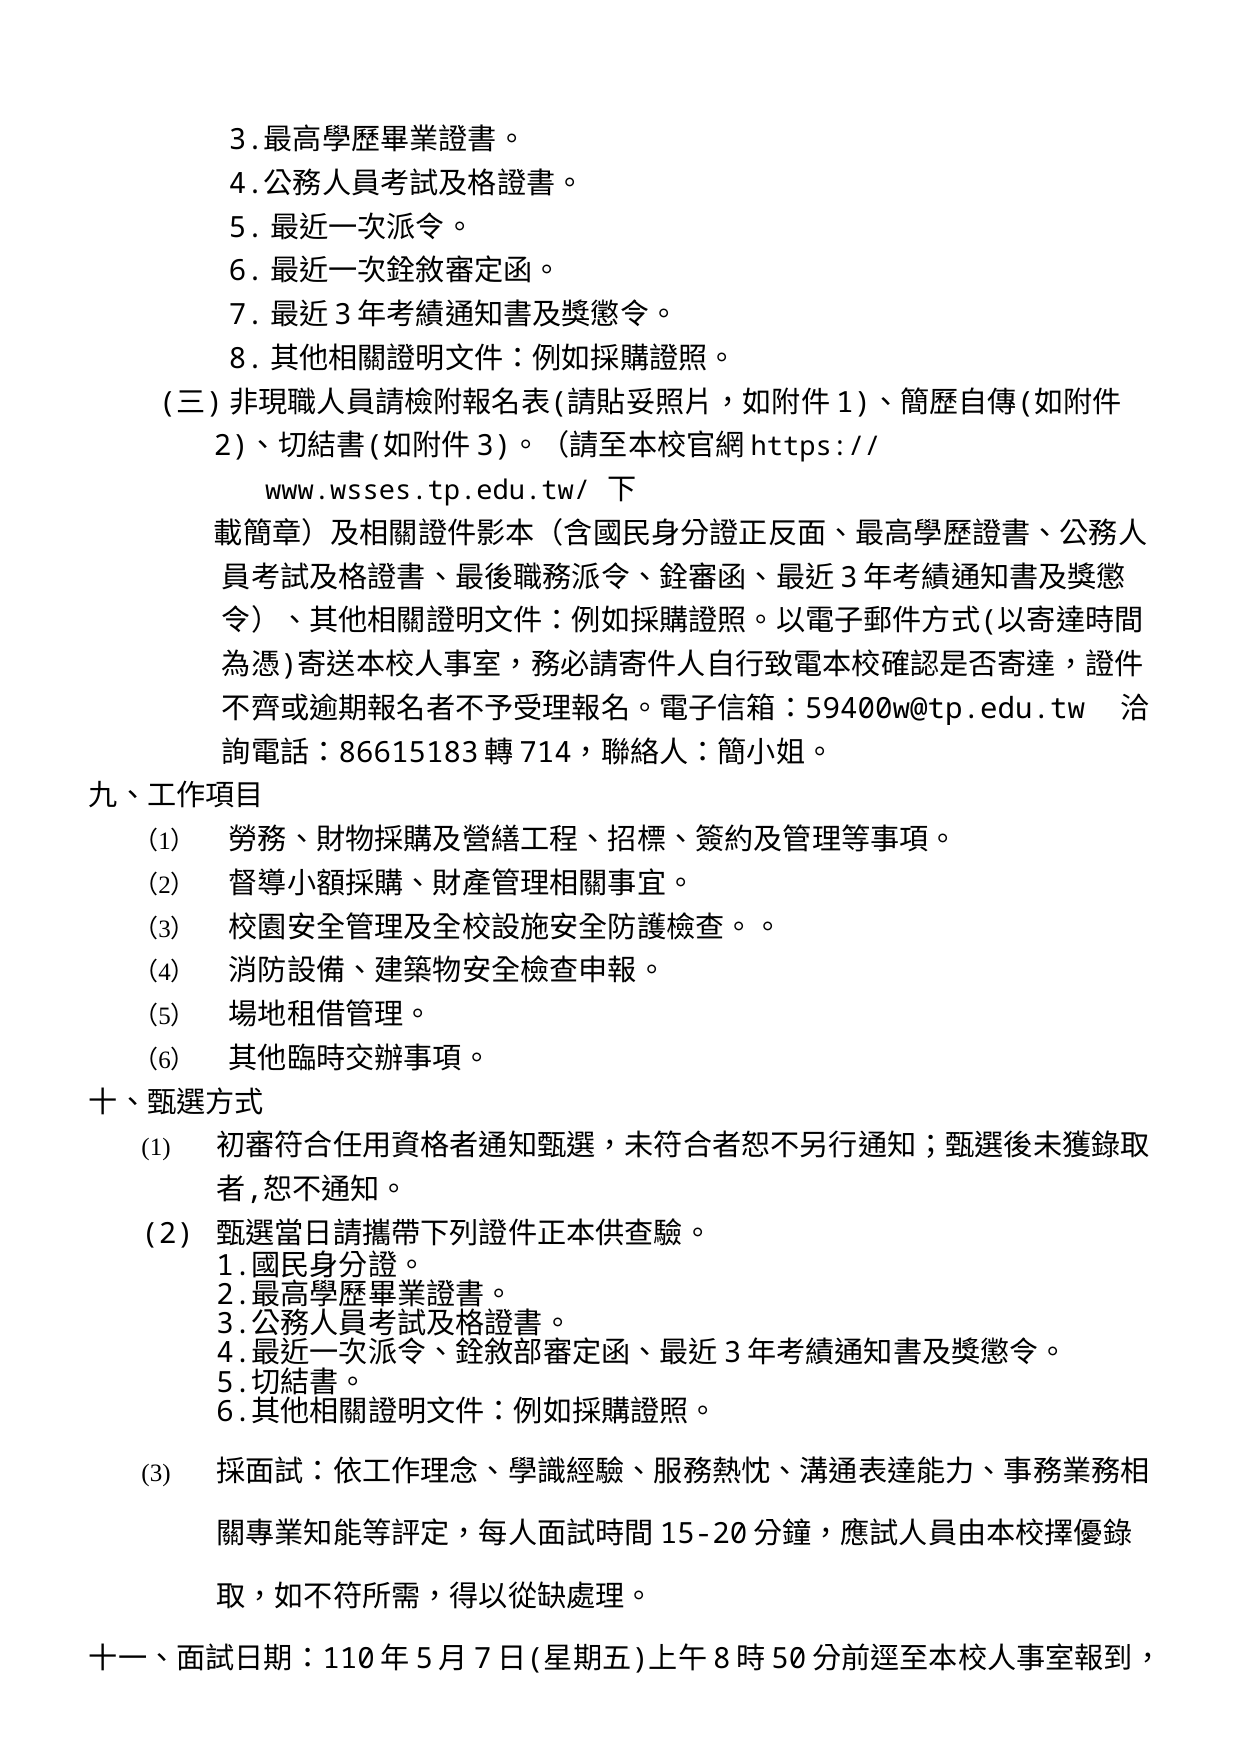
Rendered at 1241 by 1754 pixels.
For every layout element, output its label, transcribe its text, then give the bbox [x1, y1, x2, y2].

list 採面試：依工作理念、學識經驗、服務熱忱、溝通表達能力、事務業務相關專業知能等評定，每人面試時間15-20分鐘，應試人員由本校擇優錄取，如不符所需，得以從缺處理。 [141, 1427, 1152, 1614]
list 校園安全管理及全校設施安全防護檢查。。 [133, 902, 1152, 946]
text 1.國民身分證。 [216, 1252, 1152, 1281]
list 甄選當日請攜帶下列證件正本供查驗。 [141, 1208, 1152, 1252]
text 十、甄選方式 [89, 1077, 1152, 1121]
text 5. 最近一次派令。 [228, 202, 1152, 246]
text 員考試及格證書、最後職務派令、銓審函、最近3年考績通知書及獎懲令）、其他相關證明文件：例如採購證照。以電子郵件方式(以寄達時間為憑)寄送本校人事室，務必請寄件人自行致電本校確認是否寄達，證件不齊或逾期報名者不予受理報名。電子信箱：59400w@tp.edu.tw 洽詢電話：86615183轉714，聯絡人：簡小姐。 [222, 552, 1152, 771]
text 6. 最近一次銓敘審定函。 [228, 246, 1152, 289]
text 載簡章）及相關證件影本（含國民身分證正反面、最高學歷證書、公務人 [214, 508, 1152, 552]
text 十一、面試日期：110年5月7日(星期五)上午8時50分前逕至本校人事室報到， [89, 1614, 1152, 1677]
text 2)、切結書(如附件3)。（請至本校官網https://www.wsses.tp.edu.tw/ 下 [214, 421, 1152, 508]
text 7. 最近3年考績通知書及獎懲令。 [228, 289, 1152, 333]
list 初審符合任用資格者通知甄選，未符合者恕不另行通知；甄選後未獲錄取者,恕不通知。 [141, 1121, 1152, 1208]
text 6.其他相關證明文件：例如採購證照。 [216, 1398, 1152, 1427]
list 其他臨時交辦事項。 [133, 1033, 1152, 1077]
list 督導小額採購、財產管理相關事宜。 [133, 858, 1152, 902]
text 2.最高學歷畢業證書。 [216, 1281, 1152, 1310]
text (三) 非現職人員請檢附報名表(請貼妥照片，如附件1)、簡歷自傳(如附件 [89, 377, 1152, 421]
list 場地租借管理。 [133, 989, 1152, 1033]
text 4.公務人員考試及格證書。 [228, 158, 1152, 202]
text 3.最高學歷畢業證書。 [228, 114, 1152, 158]
list 消防設備、建築物安全檢查申報。 [133, 946, 1152, 989]
list 勞務、財物採購及營繕工程、招標、簽約及管理等事項。 [133, 814, 1152, 858]
text 3.公務人員考試及格證書。 [216, 1310, 1152, 1339]
text 九、工作項目 [89, 771, 1152, 814]
text 5.切結書。 [216, 1369, 1152, 1398]
text 4.最近一次派令、銓敘部審定函、最近3年考績通知書及獎懲令。 [216, 1339, 1152, 1369]
text 8. 其他相關證明文件：例如採購證照。 [228, 333, 1152, 377]
